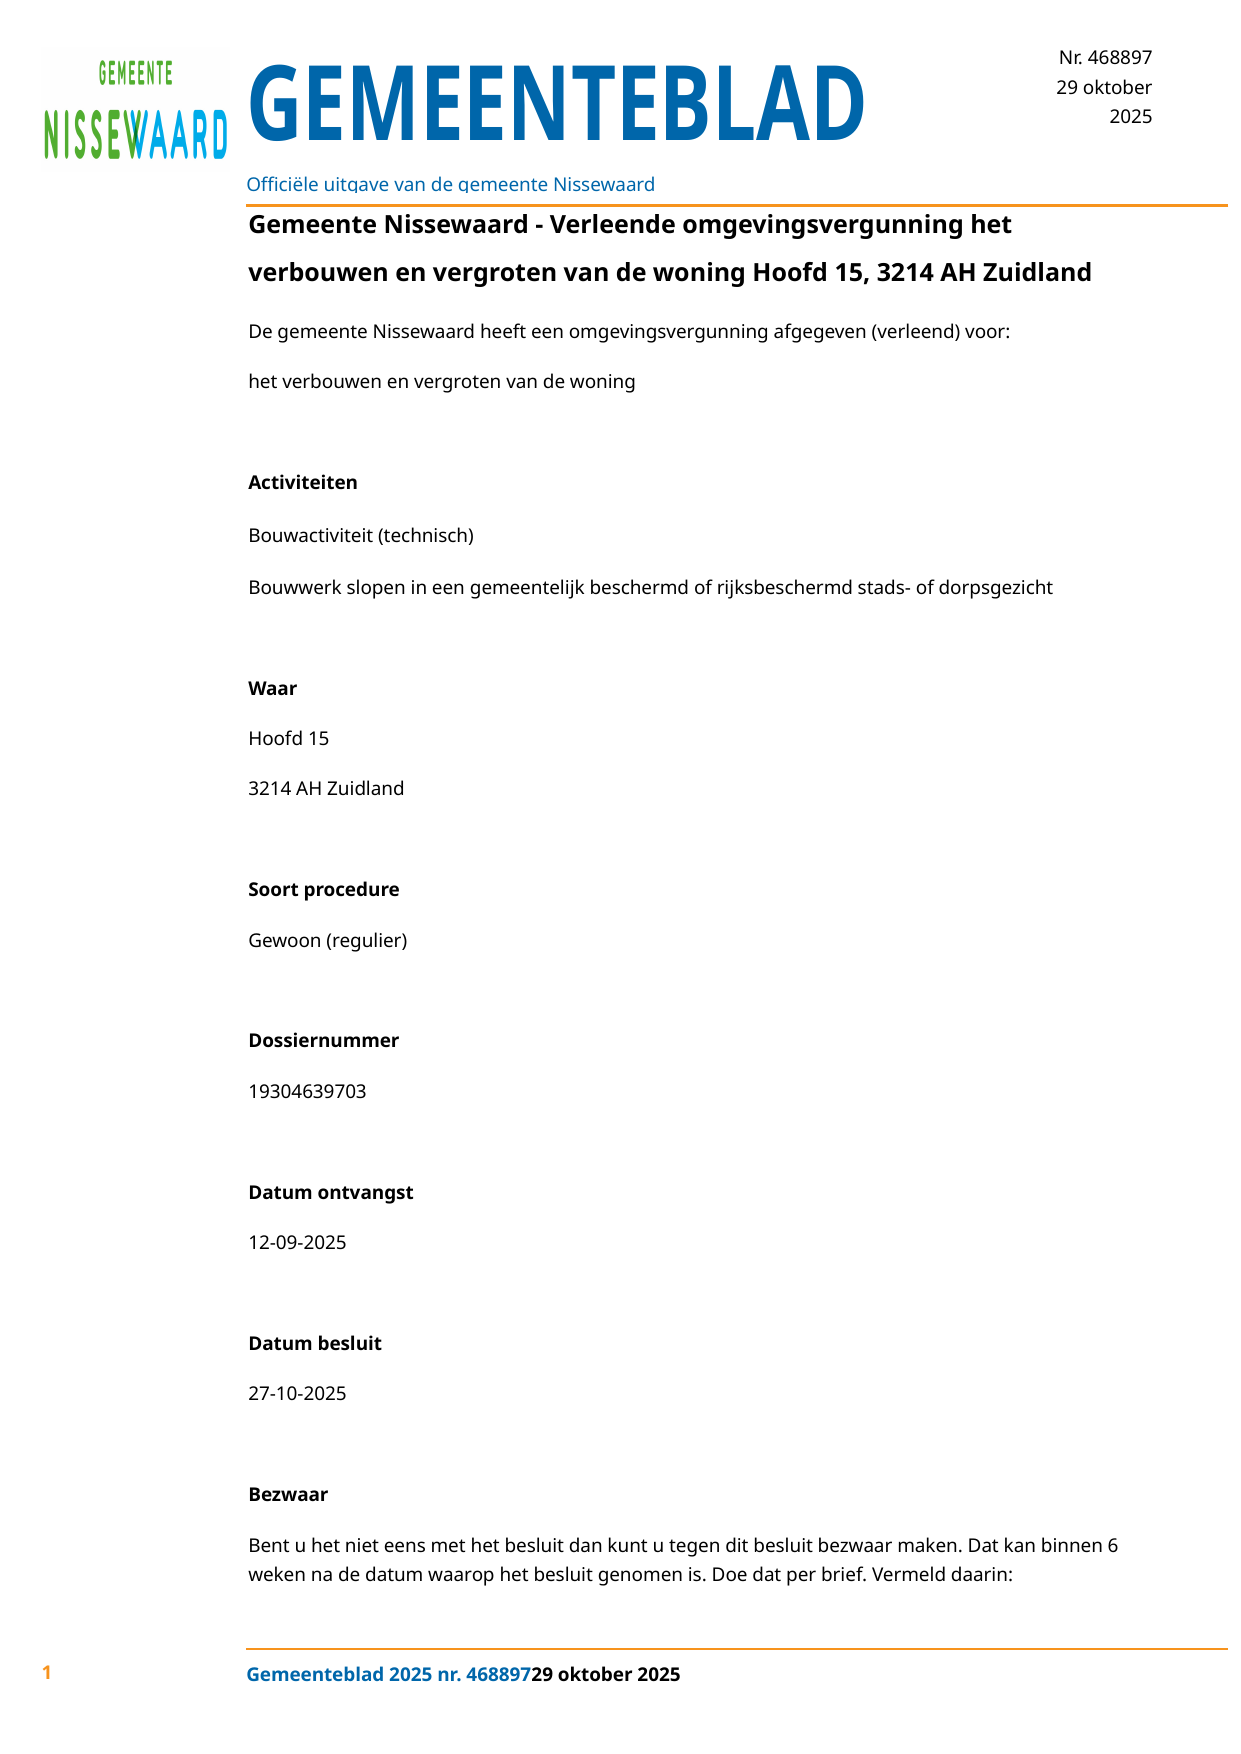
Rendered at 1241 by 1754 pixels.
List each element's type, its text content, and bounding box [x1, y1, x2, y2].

text Datum ontvangst [248, 1179, 1152, 1205]
text 12-09-2025 [248, 1229, 1152, 1255]
text het verbouwen en vergroten van de woning [248, 368, 1152, 394]
text 27-10-2025 [248, 1381, 1152, 1406]
text Dossiernummer [248, 1028, 1152, 1053]
text Soort procedure [248, 876, 1152, 902]
text Bouwwerk slopen in een gemeentelijk beschermd of rijksbeschermd stads- of dorpsgezicht [248, 574, 1152, 600]
text Waar [248, 675, 1152, 701]
text De gemeente Nissewaard heeft een omgevingsvergunning afgegeven (verleend) voor: [248, 318, 1152, 344]
text 19304639703 [248, 1078, 1152, 1104]
text Gemeente Nissewaard - Verleende omgevingsvergunning het verbouwen en vergroten van de woning Hoofd 15, 3214 AH Zuidland [248, 207, 1152, 288]
picture [41, 47, 231, 172]
text 3214 AH Zuidland [248, 776, 1152, 801]
text Bezwaar [248, 1481, 1152, 1507]
text Bent u het niet eens met het besluit dan kunt u tegen dit besluit bezwaar maken. Dat kan binnen 6 weken na de datum waarop het besluit genomen is. Doe dat per brief. Vermeld daarin: [248, 1532, 1152, 1587]
text Hoofd 15 [248, 725, 1152, 751]
text Gewoon (regulier) [248, 927, 1152, 953]
text Activiteiten [248, 469, 1152, 495]
text ﻿Bouwactiviteit (technisch) [248, 519, 1152, 549]
text Datum besluit [248, 1330, 1152, 1356]
